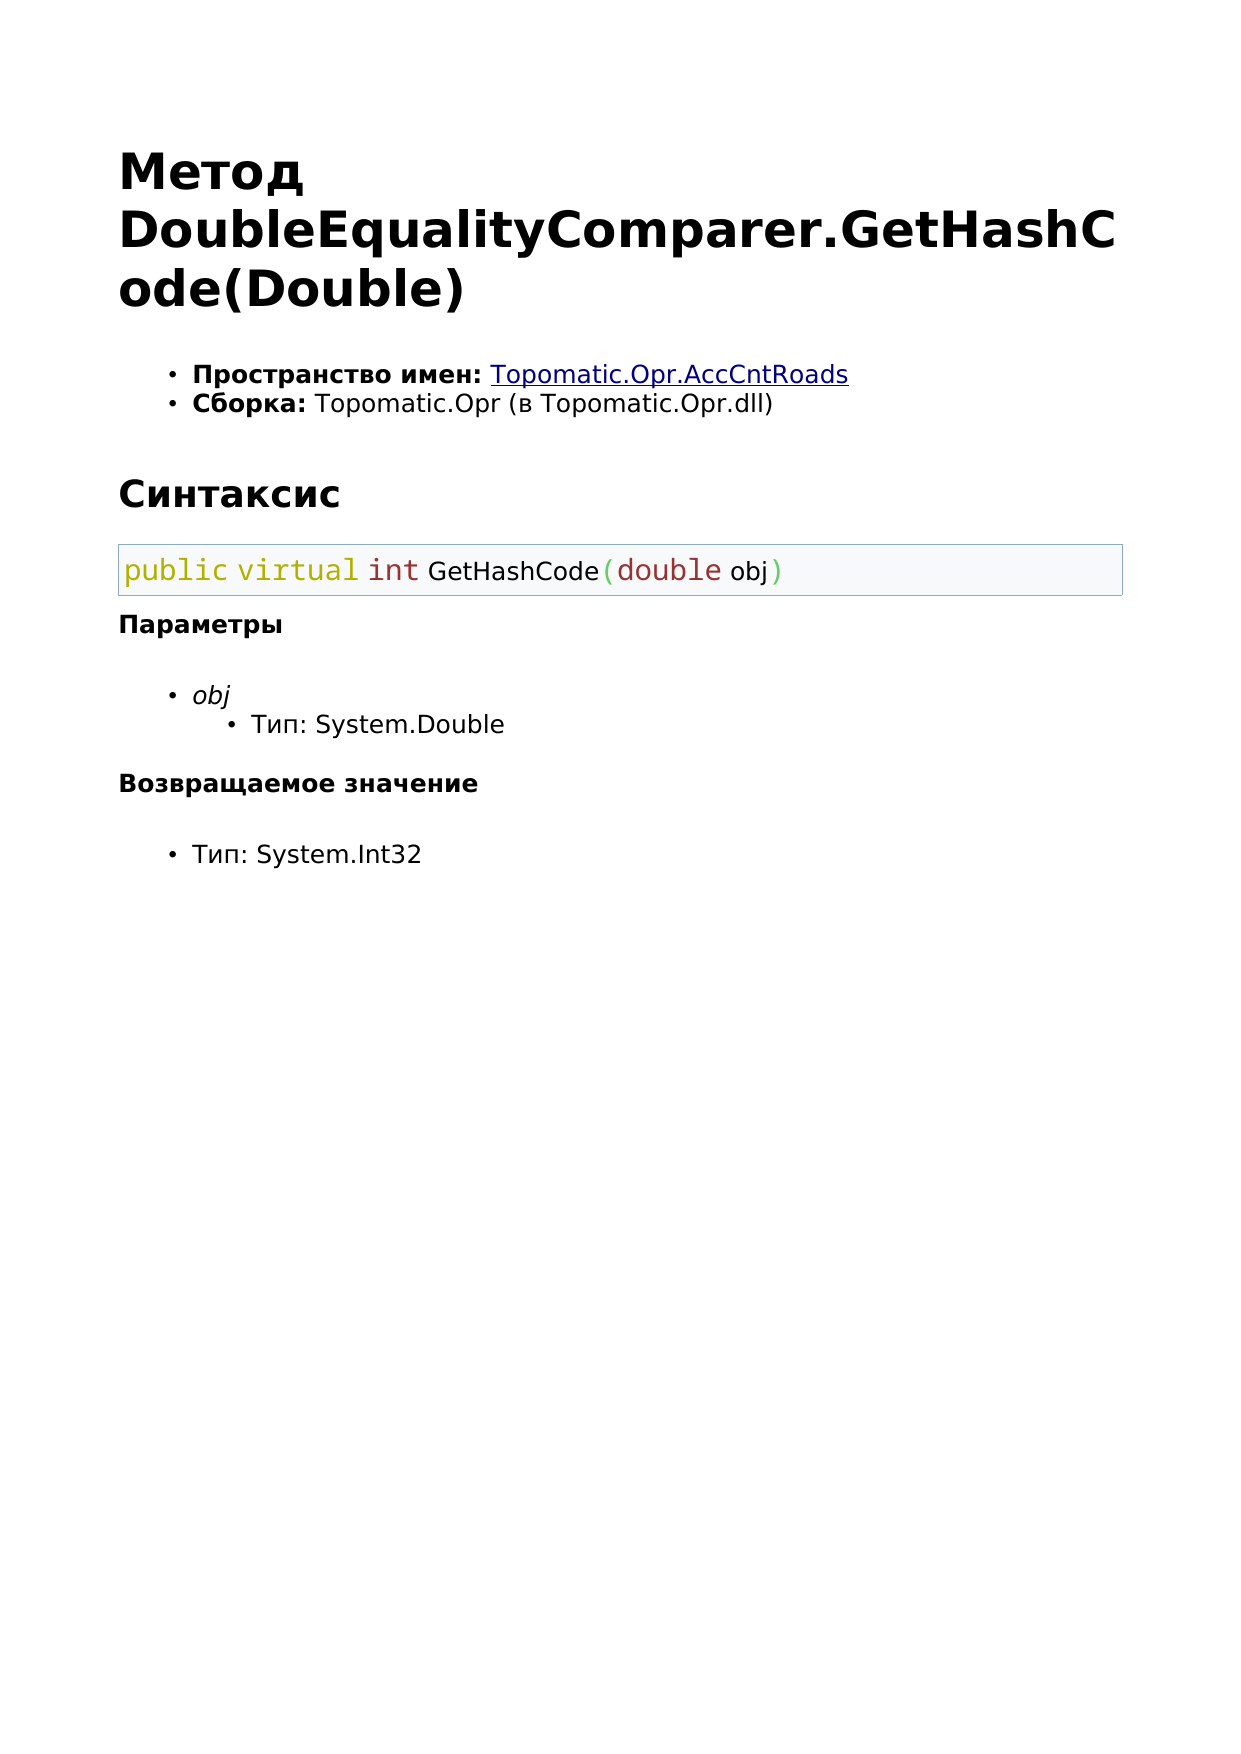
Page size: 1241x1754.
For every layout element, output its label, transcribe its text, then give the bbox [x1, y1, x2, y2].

text Возвращаемое значение [118, 769, 1122, 798]
list Тип: System.Int32 [177, 840, 1122, 869]
list Сборка: Topomatic.Opr (в Topomatic.Opr.dll) [177, 389, 1122, 418]
list obj [177, 681, 1122, 710]
subtitle Синтаксис [118, 473, 1122, 516]
list Тип: System.Double [236, 710, 1122, 739]
subtitle Метод DoubleEqualityComparer.GetHashCode(Double) [118, 143, 1122, 318]
text Параметры [118, 610, 1122, 639]
list Пространство имен: Topomatic.Opr.AccCntRoads [177, 360, 1122, 389]
table_header public virtual int GetHashCode(double obj) [119, 545, 1122, 595]
